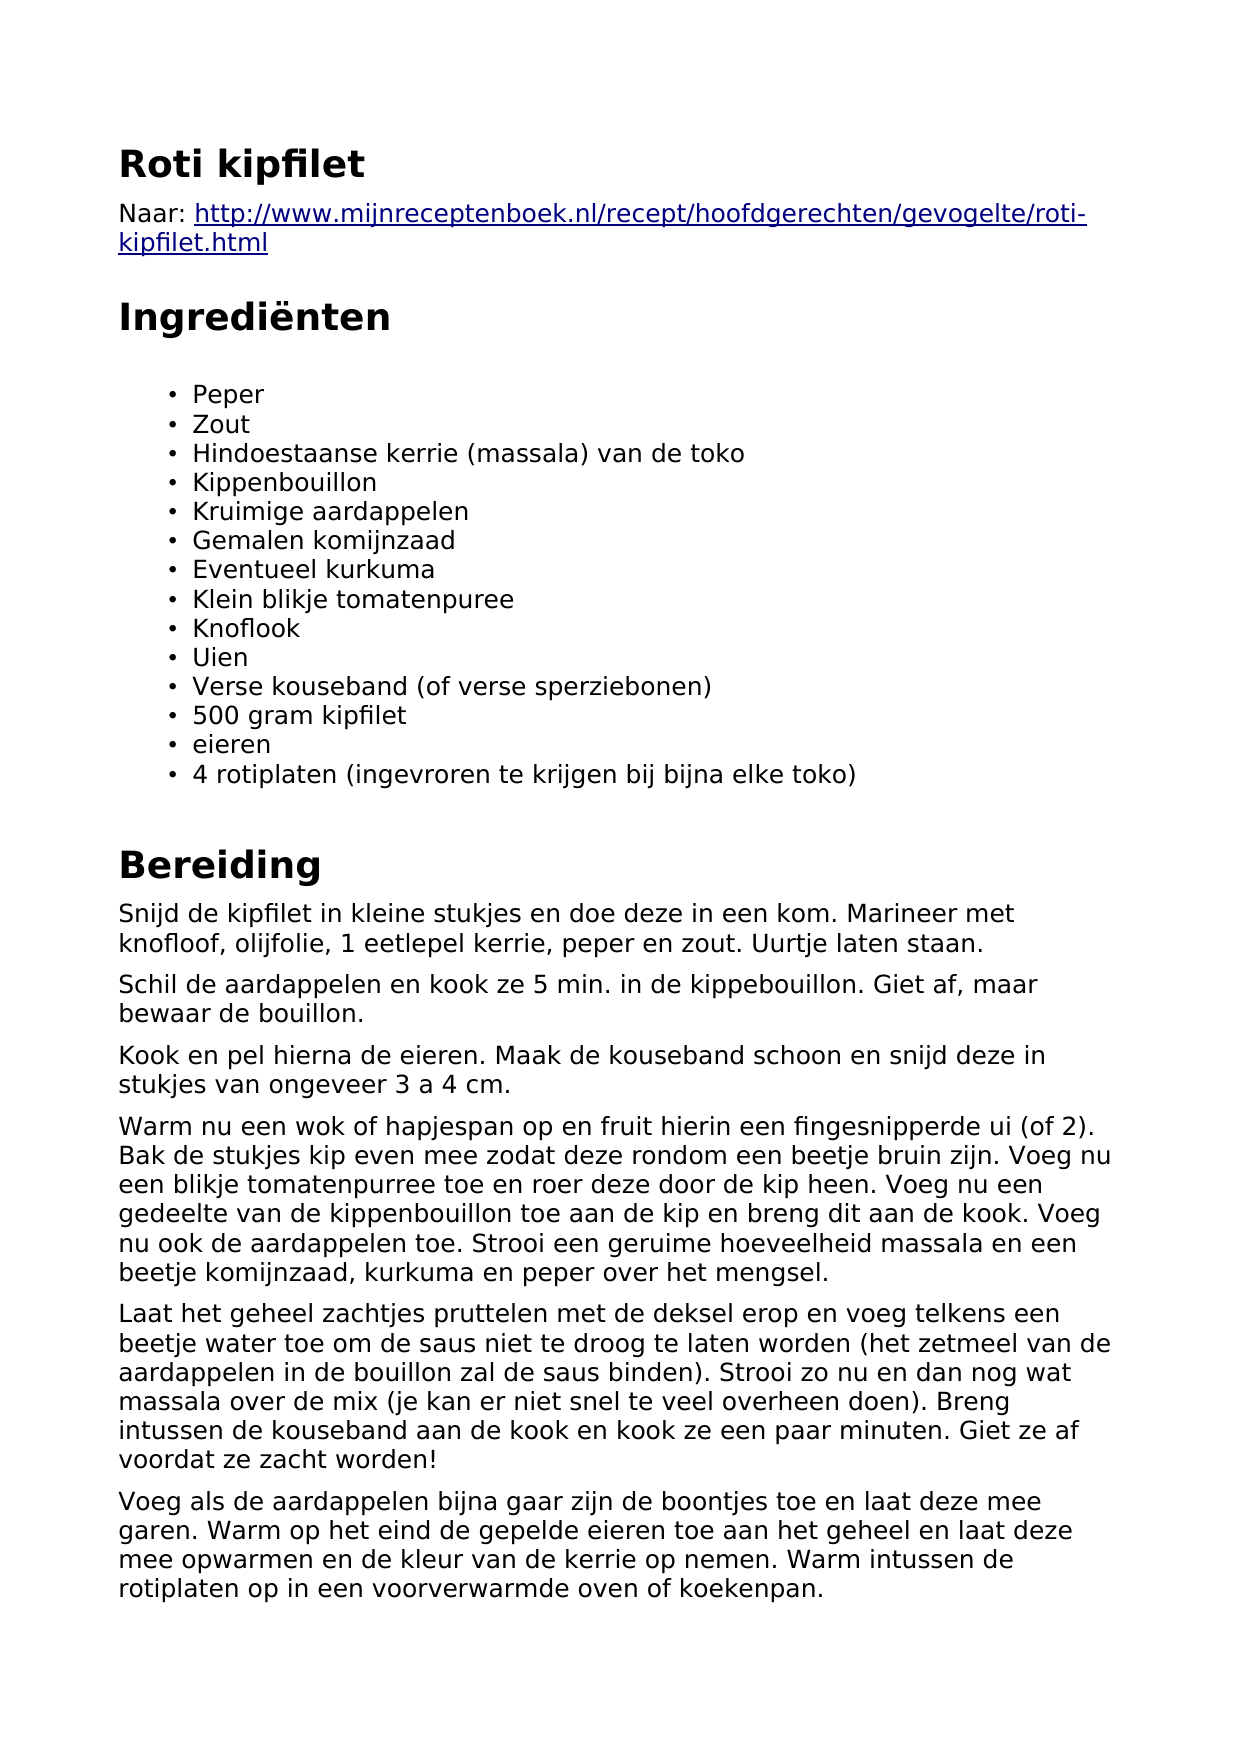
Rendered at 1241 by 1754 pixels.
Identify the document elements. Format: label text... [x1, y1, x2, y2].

list Kippenbouillon [177, 468, 1122, 497]
list Uien [177, 643, 1122, 672]
list Knoflook [177, 614, 1122, 643]
subtitle Roti kipfilet [118, 143, 1122, 187]
text Laat het geheel zachtjes pruttelen met de deksel erop en voeg telkens een beetje water toe om de saus niet te droog te laten worden (het zetmeel van de aardappelen in de bouillon zal de saus binden). Strooi zo nu en dan nog wat massala over de mix (je kan er niet snel te veel overheen doen). Breng intussen de kouseband aan de kook en kook ze een paar minuten. Giet ze af voordat ze zacht worden! [118, 1300, 1122, 1475]
list Peper [177, 381, 1122, 410]
list Kruimige aardappelen [177, 497, 1122, 527]
text Snijd de kipfilet in kleine stukjes en doe deze in een kom. Marineer met knofloof, olijfolie, 1 eetlepel kerrie, peper en zout. Uurtje laten staan. [118, 900, 1122, 958]
list Gemalen komijnzaad [177, 527, 1122, 556]
list eieren [177, 731, 1122, 760]
list Eventueel kurkuma [177, 556, 1122, 585]
subtitle Bereiding [118, 843, 1122, 887]
subtitle Ingrediënten [118, 295, 1122, 339]
list 4 rotiplaten (ingevroren te krijgen bij bijna elke toko) [177, 760, 1122, 789]
list Klein blikje tomatenpuree [177, 585, 1122, 614]
text Warm nu een wok of hapjespan op en fruit hierin een fingesnipperde ui (of 2). Bak de stukjes kip even mee zodat deze rondom een beetje bruin zijn. Voeg nu een blikje tomatenpurree toe en roer deze door de kip heen. Voeg nu een gedeelte van de kippenbouillon toe aan de kip en breng dit aan de kook. Voeg nu ook de aardappelen toe. Strooi een geruime hoeveelheid massala en een beetje komijnzaad, kurkuma en peper over het mengsel. [118, 1112, 1122, 1287]
list 500 gram kipfilet [177, 702, 1122, 731]
list Hindoestaanse kerrie (massala) van de toko [177, 439, 1122, 468]
list Zout [177, 410, 1122, 439]
list Verse kouseband (of verse sperziebonen) [177, 672, 1122, 702]
text Schil de aardappelen en kook ze 5 min. in de kippebouillon. Giet af, maar bewaar de bouillon. [118, 971, 1122, 1029]
text Voeg als de aardappelen bijna gaar zijn de boontjes toe en laat deze mee garen. Warm op het eind de gepelde eieren toe aan het geheel en laat deze mee opwarmen en de kleur van de kerrie op nemen. Warm intussen de rotiplaten op in een voorverwarmde oven of koekenpan. [118, 1487, 1122, 1604]
text Naar: http://www.mijnreceptenboek.nl/recept/hoofdgerechten/gevogelte/roti-kipfilet.html [118, 199, 1122, 258]
text Kook en pel hierna de eieren. Maak de kouseband schoon en snijd deze in stukjes van ongeveer 3 a 4 cm. [118, 1041, 1122, 1100]
